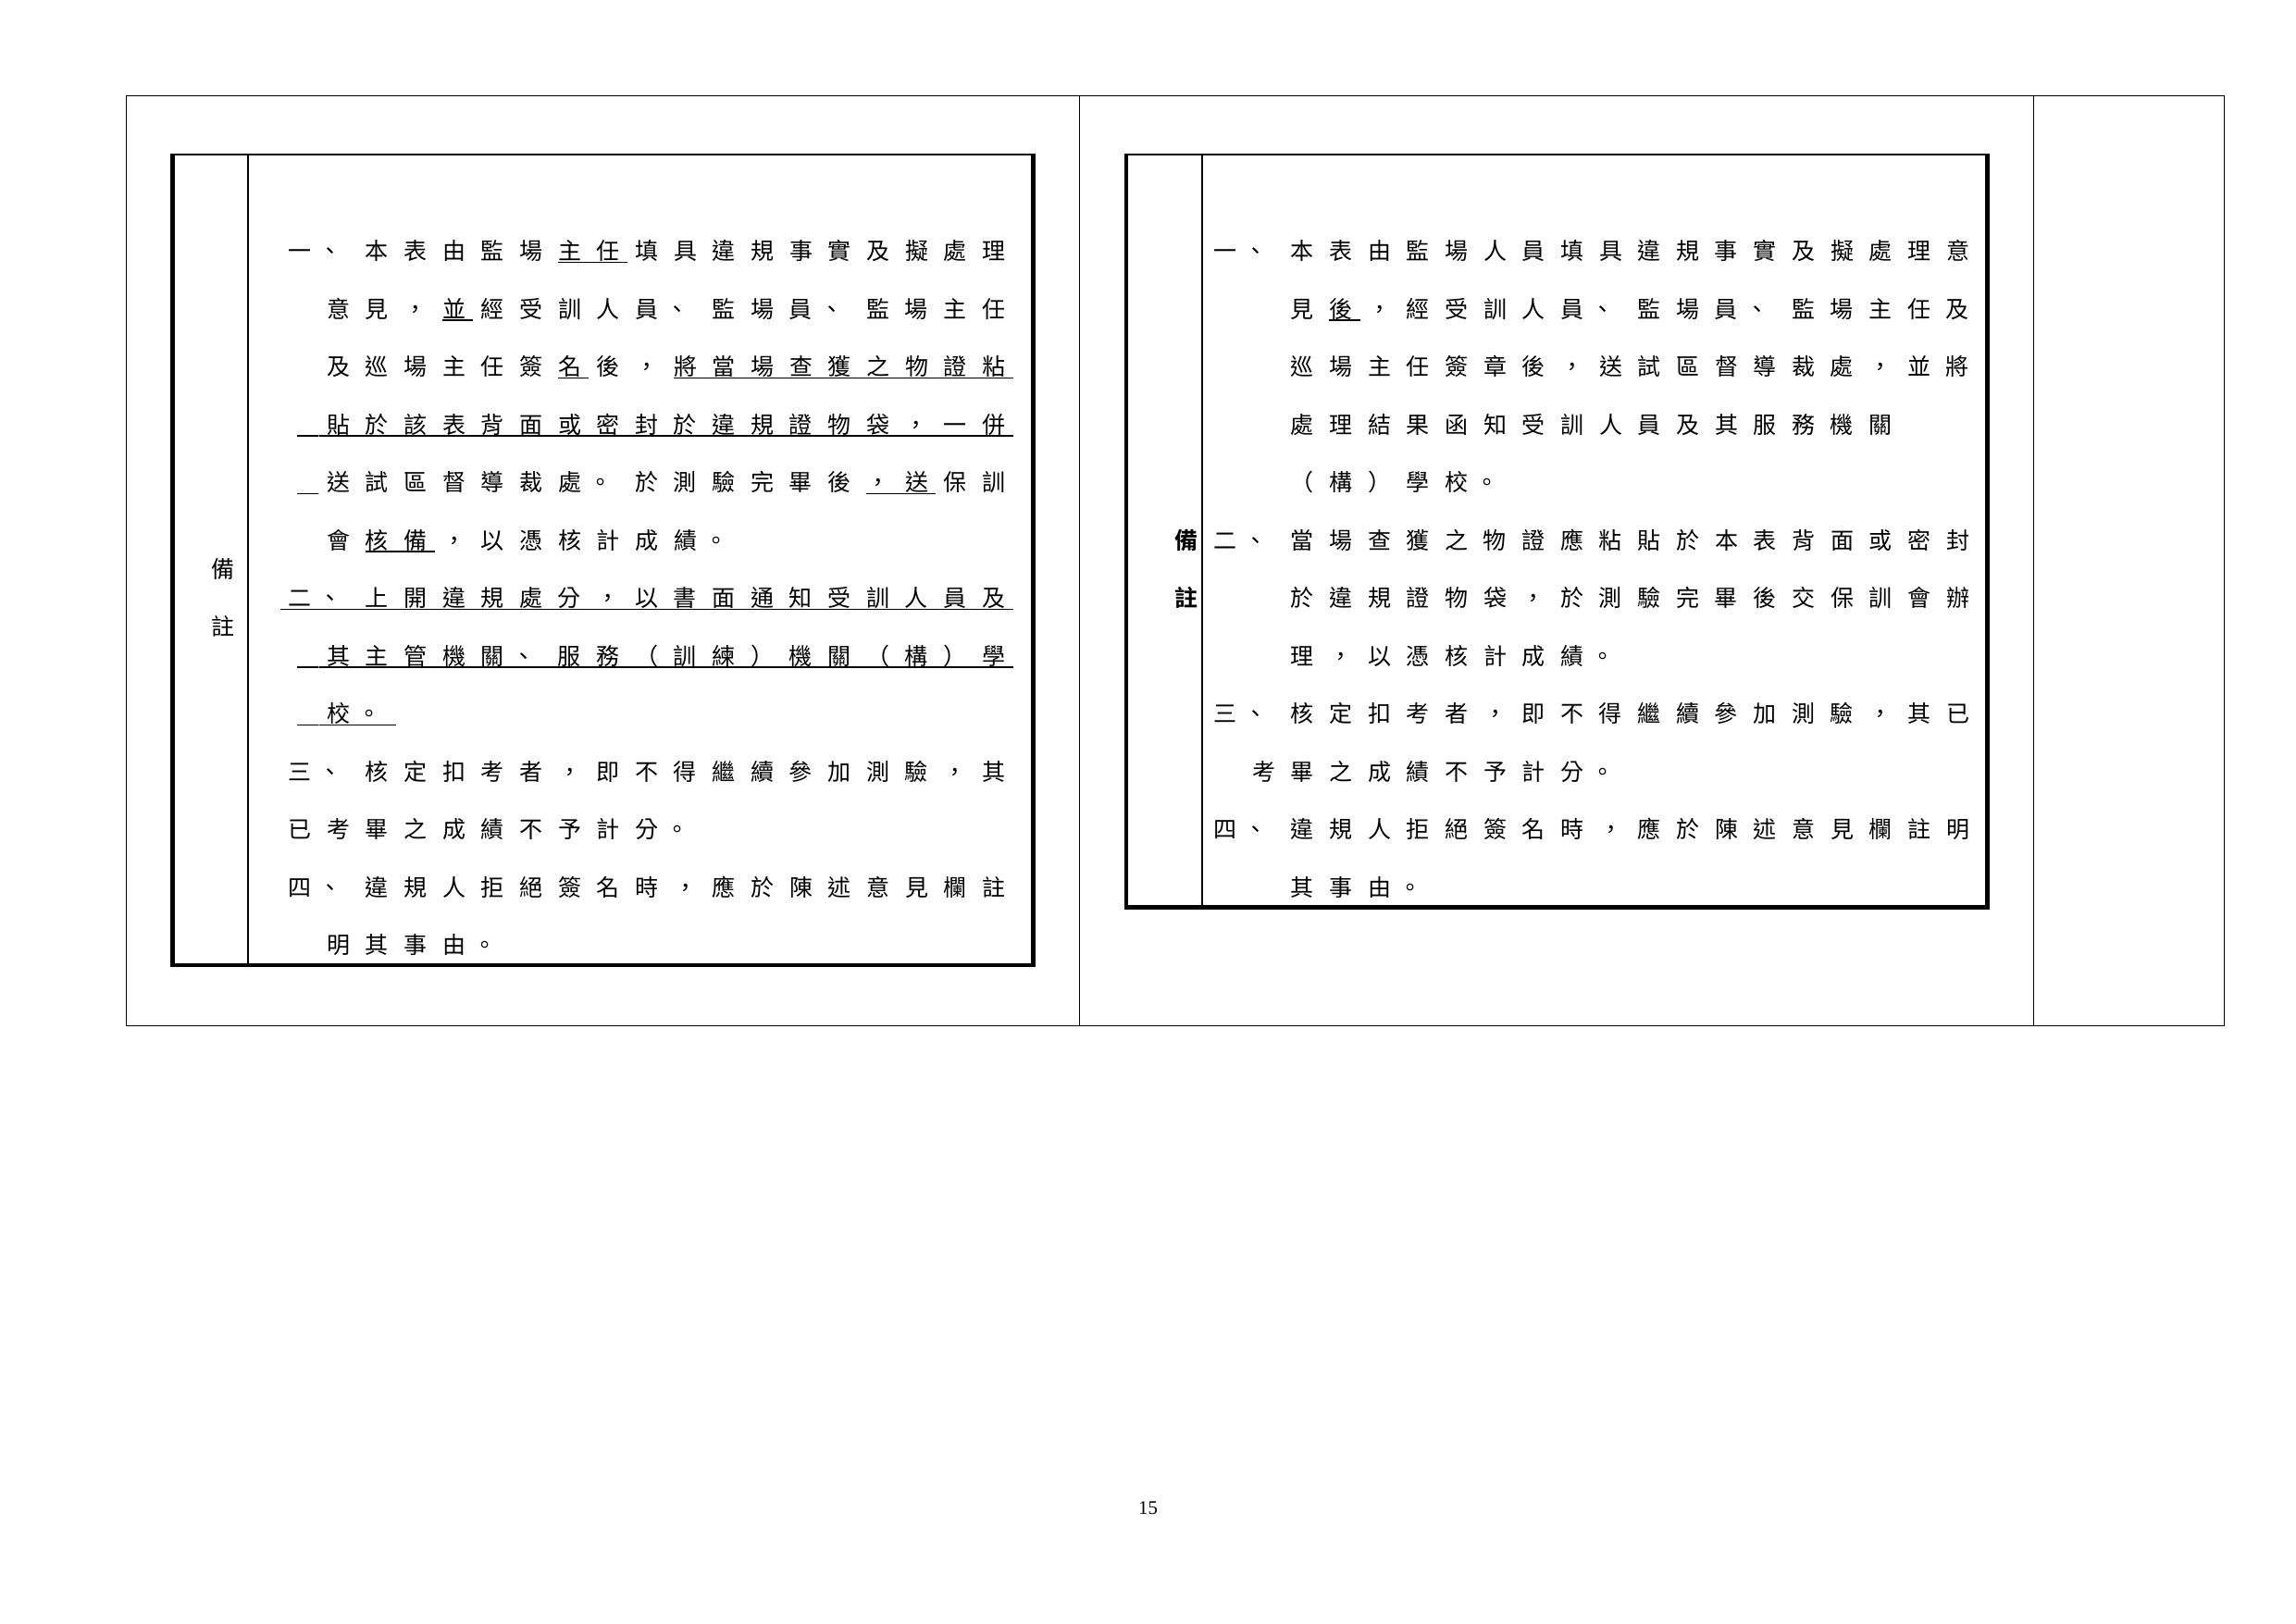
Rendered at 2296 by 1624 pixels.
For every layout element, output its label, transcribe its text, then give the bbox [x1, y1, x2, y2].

table_cell [127, 96, 1079, 1025]
table_cell 一、本表由監場主任填具違規事實及擬處理意見，並經受訓人員、監場員、監場主任及巡場主任簽名後，將當場查獲之物證粘貼於該表背面或密封於違規證物袋，一併送試區督導裁處。於測驗完畢後，送保訓會核備，以憑核計成績。 二、上開違規處分，以書面通知受訓人員及其主管機關、服務（訓練）機關（構）學校。 三、核定扣考者，即不得繼續參加測驗，其已考畢之成績不予計分。 四、違規人拒絕簽名時，應於陳述意見欄註明其事由。 [249, 155, 1031, 963]
table_cell [1080, 96, 2033, 1025]
table_cell 一、本表由監場人員填具違規事實及擬處理意見後，經受訓人員、監場員、監場主任及巡場主任簽章後，送試區督導裁處，並將處理結果函知受訓人員及其服務機關（構）學校。 二、當場查獲之物證應粘貼於本表背面或密封於違規證物袋，於測驗完畢後交保訓會辦理，以憑核計成績。 三、核定扣考者，即不得繼續參加測驗，其已考畢之成績不予計分。 四、違規人拒絕簽名時，應於陳述意見欄註明其事由。 [1203, 155, 1985, 905]
table_cell [2034, 96, 2224, 1025]
table_cell 備註 [1128, 155, 1201, 905]
table_cell 備註 [175, 155, 247, 963]
